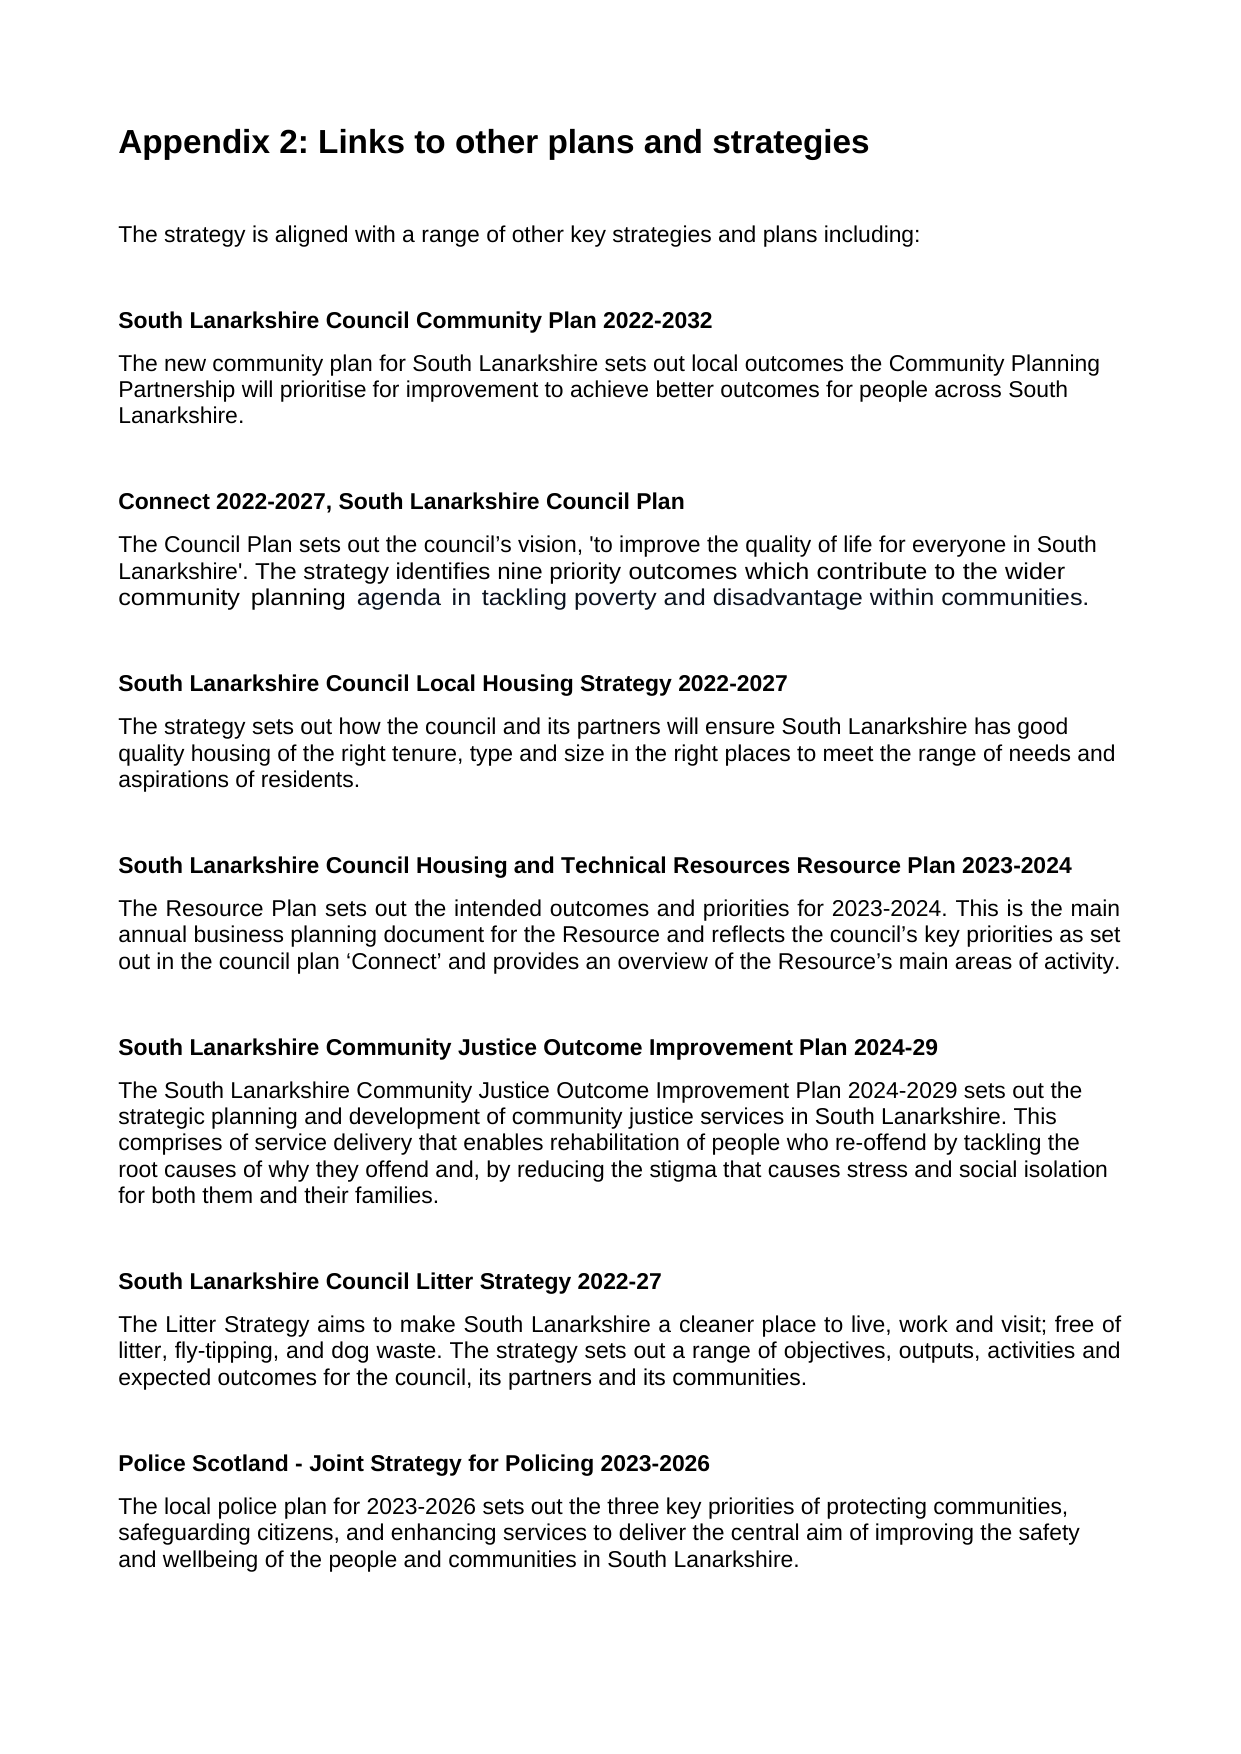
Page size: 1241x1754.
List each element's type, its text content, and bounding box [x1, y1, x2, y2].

text South Lanarkshire Community Justice Outcome Improvement Plan 2024-29 [118, 1034, 1122, 1060]
text The South Lanarkshire Community Justice Outcome Improvement Plan 2024-2029 sets out the strategic planning and development of community justice services in South Lanarkshire. This comprises of service delivery that enables rehabilitation of people who re-offend by tackling the root causes of why they offend and, by reducing the stigma that causes stress and social isolation for both them and their families. [118, 1077, 1122, 1208]
text South Lanarkshire Council Housing and Technical Resources Resource Plan 2023-2024 [118, 852, 1122, 878]
text The Resource Plan sets out the intended outcomes and priorities for 2023-2024. This is the main annual business planning document for the Resource and reflects the council’s key priorities as set out in the council plan ‘Connect’ and provides an overview of the Resource’s main areas of activity. [118, 895, 1122, 974]
text South Lanarkshire Council Community Plan 2022-2032 [118, 307, 1122, 333]
text The new community plan for South Lanarkshire sets out local outcomes the Community Planning Partnership will prioritise for improvement to achieve better outcomes for people across South Lanarkshire. [118, 349, 1122, 429]
text The Litter Strategy aims to make South Lanarkshire a cleaner place to live, work and visit; free of litter, fly-tipping, and dog waste. The strategy sets out a range of objectives, outputs, activities and expected outcomes for the council, its partners and its communities. [118, 1311, 1122, 1390]
text The local police plan for 2023-2026 sets out the three key priorities of protecting communities, safeguarding citizens, and enhancing services to deliver the central aim of improving the safety and wellbeing of the people and communities in South Lanarkshire. [118, 1493, 1122, 1572]
text The strategy is aligned with a range of other key strategies and plans including: [118, 221, 1122, 247]
text South Lanarkshire Council Local Housing Strategy 2022-2027 [118, 670, 1122, 696]
subtitle Appendix 2: Links to other plans and strategies [118, 122, 1122, 161]
text The strategy sets out how the council and its partners will ensure South Lanarkshire has good quality housing of the right tenure, type and size in the right places to meet the range of needs and aspirations of residents. [118, 713, 1122, 792]
text Police Scotland - Joint Strategy for Policing 2023-2026 [118, 1450, 1122, 1476]
text The Council Plan sets out the council’s vision, 'to improve the quality of life for everyone in South Lanarkshire'. The strategy identifies nine priority outcomes which contribute to the wider community planning agenda in tackling poverty and disadvantage within communities. [118, 531, 1122, 610]
text Connect 2022-2027, South Lanarkshire Council Plan [118, 488, 1122, 515]
text South Lanarkshire Council Litter Strategy 2022-27 [118, 1268, 1122, 1294]
